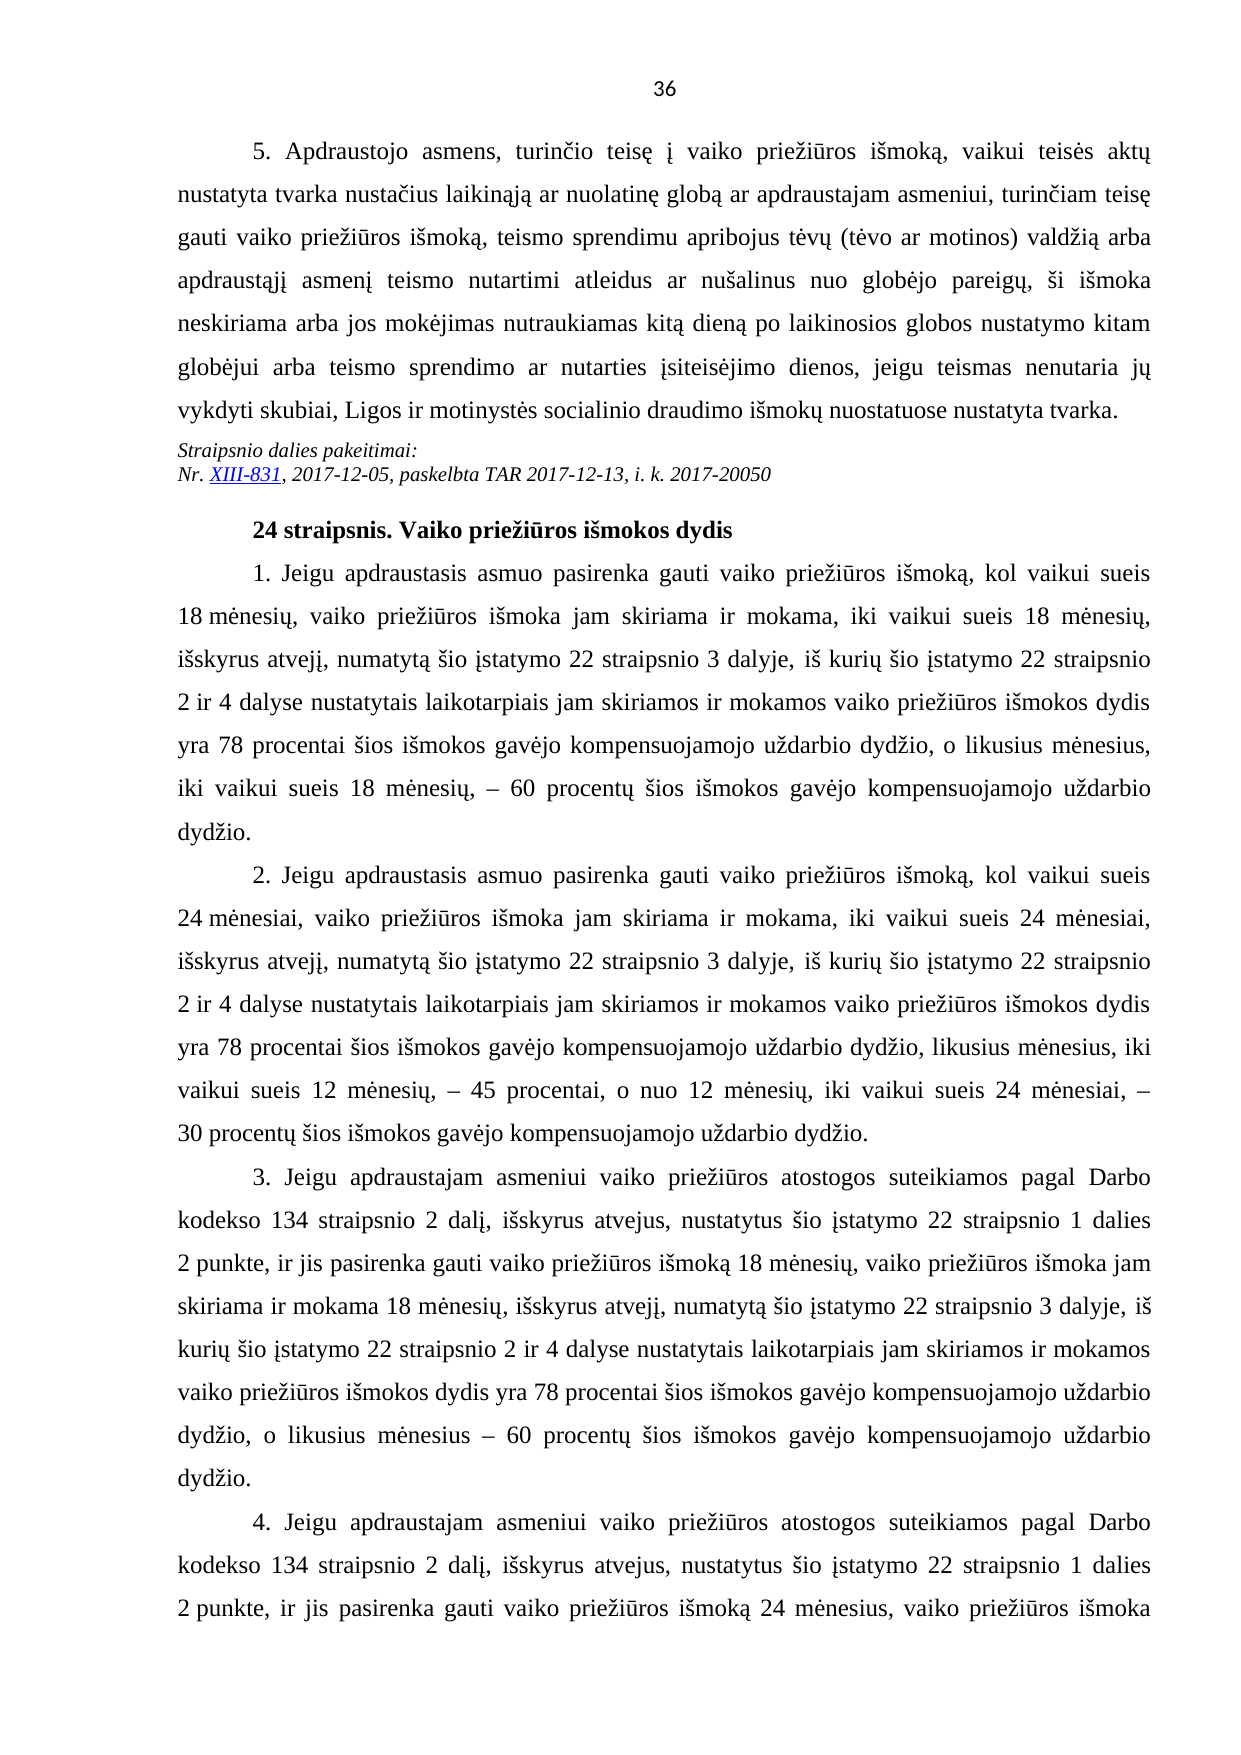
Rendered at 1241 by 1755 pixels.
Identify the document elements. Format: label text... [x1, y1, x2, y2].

text 3. Jeigu apdraustajam asmeniui vaiko priežiūros atostogos suteikiamos pagal Darbo kodekso 134 straipsnio 2 dalį, išskyrus atvejus, nustatytus šio įstatymo 22 straipsnio 1 dalies 2 punkte, ir jis pasirenka gauti vaiko priežiūros išmoką 18 mėnesių, vaiko priežiūros išmoka jam skiriama ir mokama 18 mėnesių, išskyrus atvejį, numatytą šio įstatymo 22 straipsnio 3 dalyje, iš kurių šio įstatymo 22 straipsnio 2 ir 4 dalyse nustatytais laikotarpiais jam skiriamos ir mokamos vaiko priežiūros išmokos dydis yra 78 procentai šios išmokos gavėjo kompensuojamojo uždarbio dydžio, o likusius mėnesius – 60 procentų šios išmokos gavėjo kompensuojamojo uždarbio dydžio. [177, 1162, 1152, 1492]
text Nr. XIII-831, 2017-12-05, paskelbta TAR 2017-12-13, i. k. 2017-20050 [177, 462, 1152, 486]
text 1. Jeigu apdraustasis asmuo pasirenka gauti vaiko priežiūros išmoką, kol vaikui sueis 18 mėnesių, vaiko priežiūros išmoka jam skiriama ir mokama, iki vaikui sueis 18 mėnesių, išskyrus atvejį, numatytą šio įstatymo 22 straipsnio 3 dalyje, iš kurių šio įstatymo 22 straipsnio 2 ir 4 dalyse nustatytais laikotarpiais jam skiriamos ir mokamos vaiko priežiūros išmokos dydis yra 78 procentai šios išmokos gavėjo kompensuojamojo uždarbio dydžio, o likusius mėnesius, iki vaikui sueis 18 mėnesių, – 60 procentų šios išmokos gavėjo kompensuojamojo uždarbio dydžio. [177, 558, 1152, 845]
text 5. Apdraustojo asmens, turinčio teisę į vaiko priežiūros išmoką, vaikui teisės aktų nustatyta tvarka nustačius laikinąją ar nuolatinę globą ar apdraustajam asmeniui, turinčiam teisę gauti vaiko priežiūros išmoką, teismo sprendimu apribojus tėvų (tėvo ar motinos) valdžią arba apdraustąjį asmenį teismo nutartimi atleidus ar nušalinus nuo globėjo pareigų, ši išmoka neskiriama arba jos mokėjimas nutraukiamas kitą dieną po laikinosios globos nustatymo kitam globėjui arba teismo sprendimo ar nutarties įsiteisėjimo dienos, jeigu teismas nenutaria jų vykdyti skubiai, Ligos ir motinystės socialinio draudimo išmokų nuostatuose nustatyta tvarka. [177, 136, 1152, 423]
text Straipsnio dalies pakeitimai: [177, 438, 1152, 462]
text 2. Jeigu apdraustasis asmuo pasirenka gauti vaiko priežiūros išmoką, kol vaikui sueis 24 mėnesiai, vaiko priežiūros išmoka jam skiriama ir mokama, iki vaikui sueis 24 mėnesiai, išskyrus atvejį, numatytą šio įstatymo 22 straipsnio 3 dalyje, iš kurių šio įstatymo 22 straipsnio 2 ir 4 dalyse nustatytais laikotarpiais jam skiriamos ir mokamos vaiko priežiūros išmokos dydis yra 78 procentai šios išmokos gavėjo kompensuojamojo uždarbio dydžio, likusius mėnesius, iki vaikui sueis 12 mėnesių, – 45 procentai, o nuo 12 mėnesių, iki vaikui sueis 24 mėnesiai, – 30 procentų šios išmokos gavėjo kompensuojamojo uždarbio dydžio. [177, 860, 1152, 1147]
text 4. Jeigu apdraustajam asmeniui vaiko priežiūros atostogos suteikiamos pagal Darbo kodekso 134 straipsnio 2 dalį, išskyrus atvejus, nustatytus šio įstatymo 22 straipsnio 1 dalies 2 punkte, ir jis pasirenka gauti vaiko priežiūros išmoką 24 mėnesius, vaiko priežiūros išmoka [177, 1507, 1152, 1622]
text 24 straipsnis. Vaiko priežiūros išmokos dydis [177, 515, 1152, 543]
